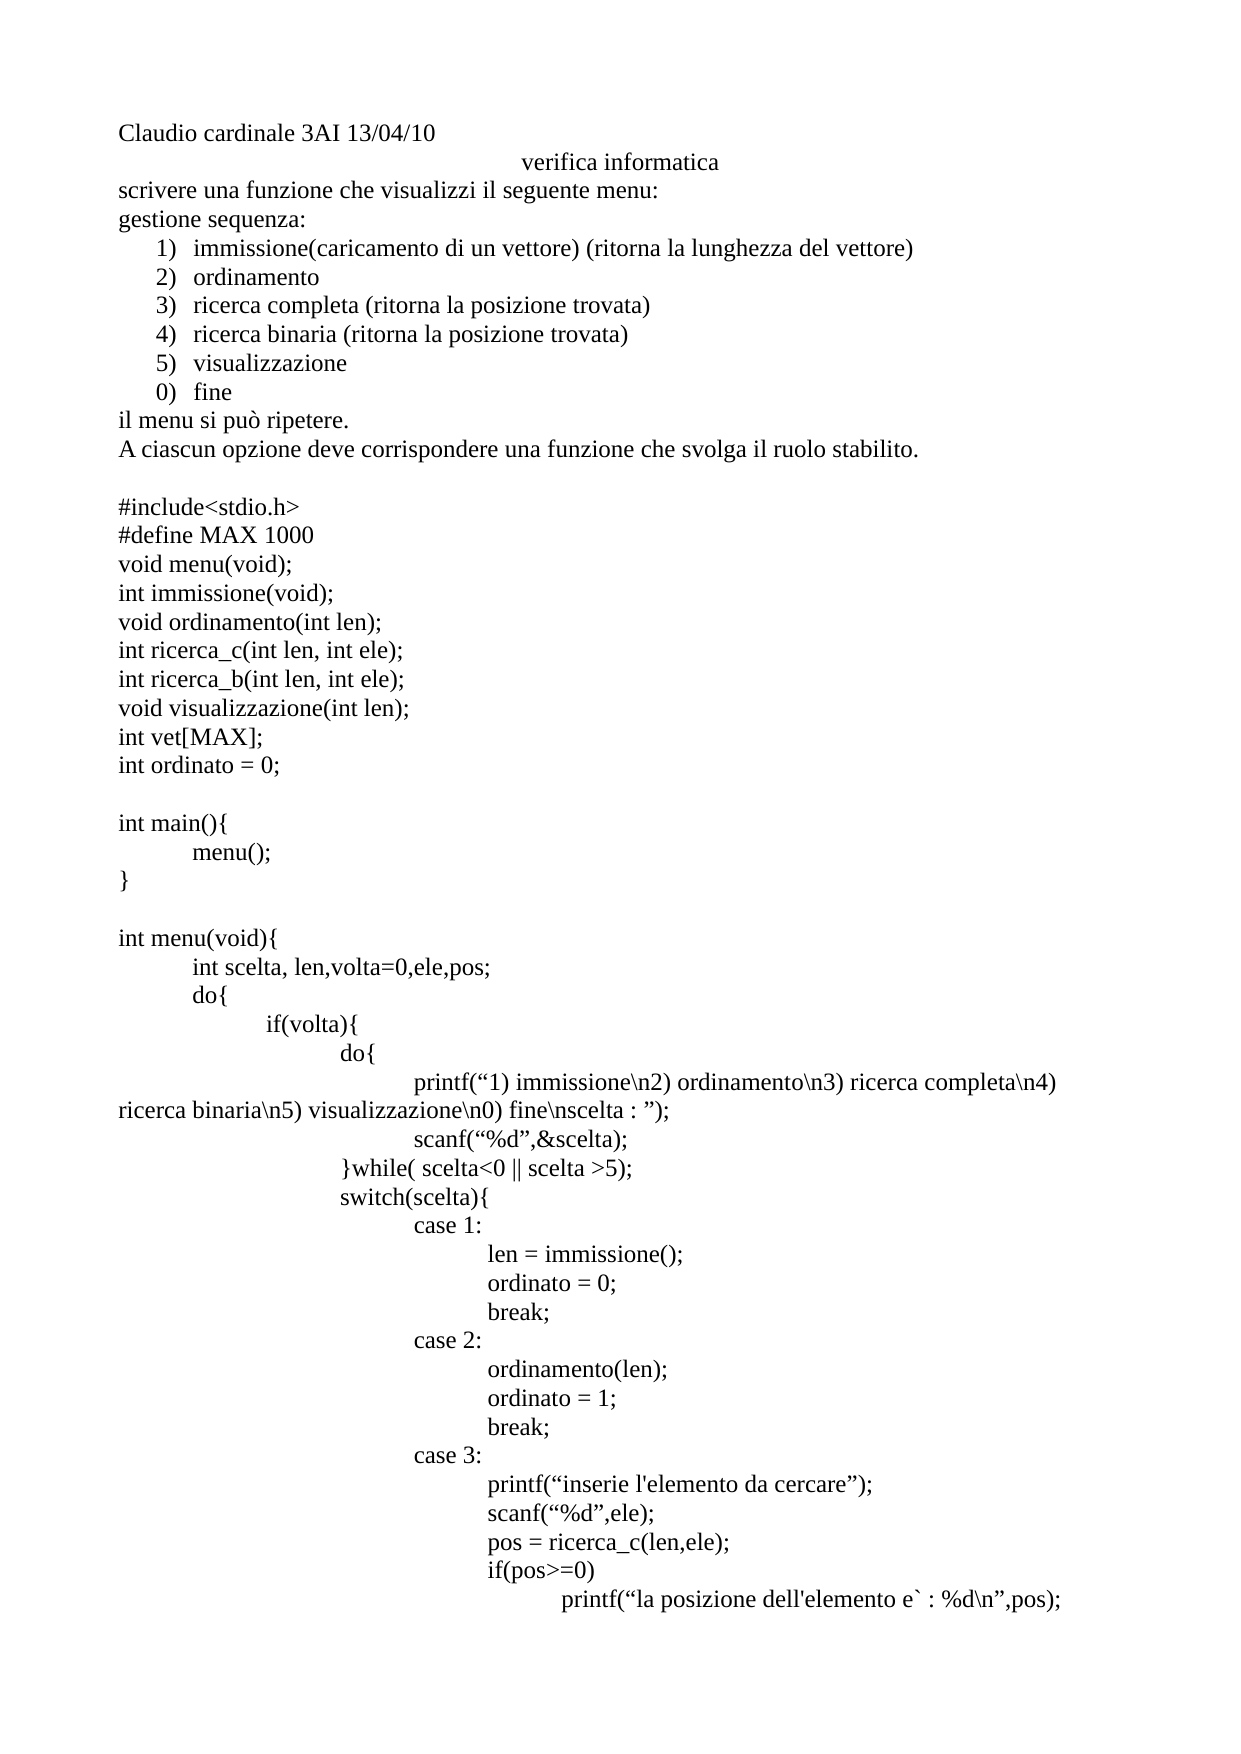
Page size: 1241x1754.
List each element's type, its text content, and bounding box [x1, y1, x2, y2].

text switch(scelta){ [118, 1182, 1122, 1211]
text pos = ricerca_c(len,ele); [118, 1527, 1122, 1556]
text scrivere una funzione che visualizzi il seguente menu: [118, 176, 1122, 204]
text case 1: [118, 1211, 1122, 1239]
text void ordinamento(int len); [118, 607, 1122, 636]
text printf(“la posizione dell'elemento e` : %d\n”,pos); [118, 1584, 1122, 1613]
text scanf(“%d”,&scelta); [118, 1124, 1122, 1153]
text break; [118, 1412, 1122, 1441]
list ricerca completa (ritorna la posizione trovata) [156, 291, 1122, 319]
text case 2: [118, 1326, 1122, 1354]
text }while( scelta<0 || scelta >5); [118, 1153, 1122, 1182]
list immissione(caricamento di un vettore) (ritorna la lunghezza del vettore) [156, 233, 1122, 262]
text case 3: [118, 1441, 1122, 1469]
text menu(); [118, 837, 1122, 866]
text break; [118, 1297, 1122, 1326]
text #define MAX 1000 [118, 521, 1122, 549]
list visualizzazione [156, 348, 1122, 377]
text int ricerca_c(int len, int ele); [118, 636, 1122, 664]
text len = immissione(); [118, 1239, 1122, 1268]
text ordinamento(len); [118, 1354, 1122, 1383]
text int scelta, len,volta=0,ele,pos; [118, 952, 1122, 981]
text void menu(void); [118, 549, 1122, 578]
text scanf(“%d”,ele); [118, 1498, 1122, 1527]
list ricerca binaria (ritorna la posizione trovata) [156, 319, 1122, 348]
text ordinato = 0; [118, 1268, 1122, 1297]
text printf(“inserie l'elemento da cercare”); [118, 1469, 1122, 1498]
text if(volta){ [118, 1009, 1122, 1038]
text Claudio cardinale 3AI 13/04/10 [118, 118, 1122, 147]
list fine [156, 377, 1122, 406]
text A ciascun opzione deve corrispondere una funzione che svolga il ruolo stabilito. [118, 434, 1122, 463]
text int vet[MAX]; [118, 722, 1122, 751]
text int menu(void){ [118, 923, 1122, 952]
text int immissione(void); [118, 578, 1122, 607]
text } [118, 866, 1122, 894]
text void visualizzazione(int len); [118, 693, 1122, 722]
text verifica informatica [118, 147, 1122, 176]
text int ordinato = 0; [118, 751, 1122, 779]
text do{ [118, 981, 1122, 1009]
text printf(“1) immissione\n2) ordinamento\n3) ricerca completa\n4) ricerca binaria\n5) visualizzazione\n0) fine\nscelta : ”); [118, 1067, 1122, 1124]
text int main(){ [118, 808, 1122, 837]
text do{ [118, 1038, 1122, 1067]
text il menu si può ripetere. [118, 406, 1122, 434]
text int ricerca_b(int len, int ele); [118, 664, 1122, 693]
list ordinamento [156, 262, 1122, 291]
text #include<stdio.h> [118, 492, 1122, 521]
text gestione sequenza: [118, 204, 1122, 233]
text if(pos>=0) [118, 1556, 1122, 1584]
text ordinato = 1; [118, 1383, 1122, 1412]
